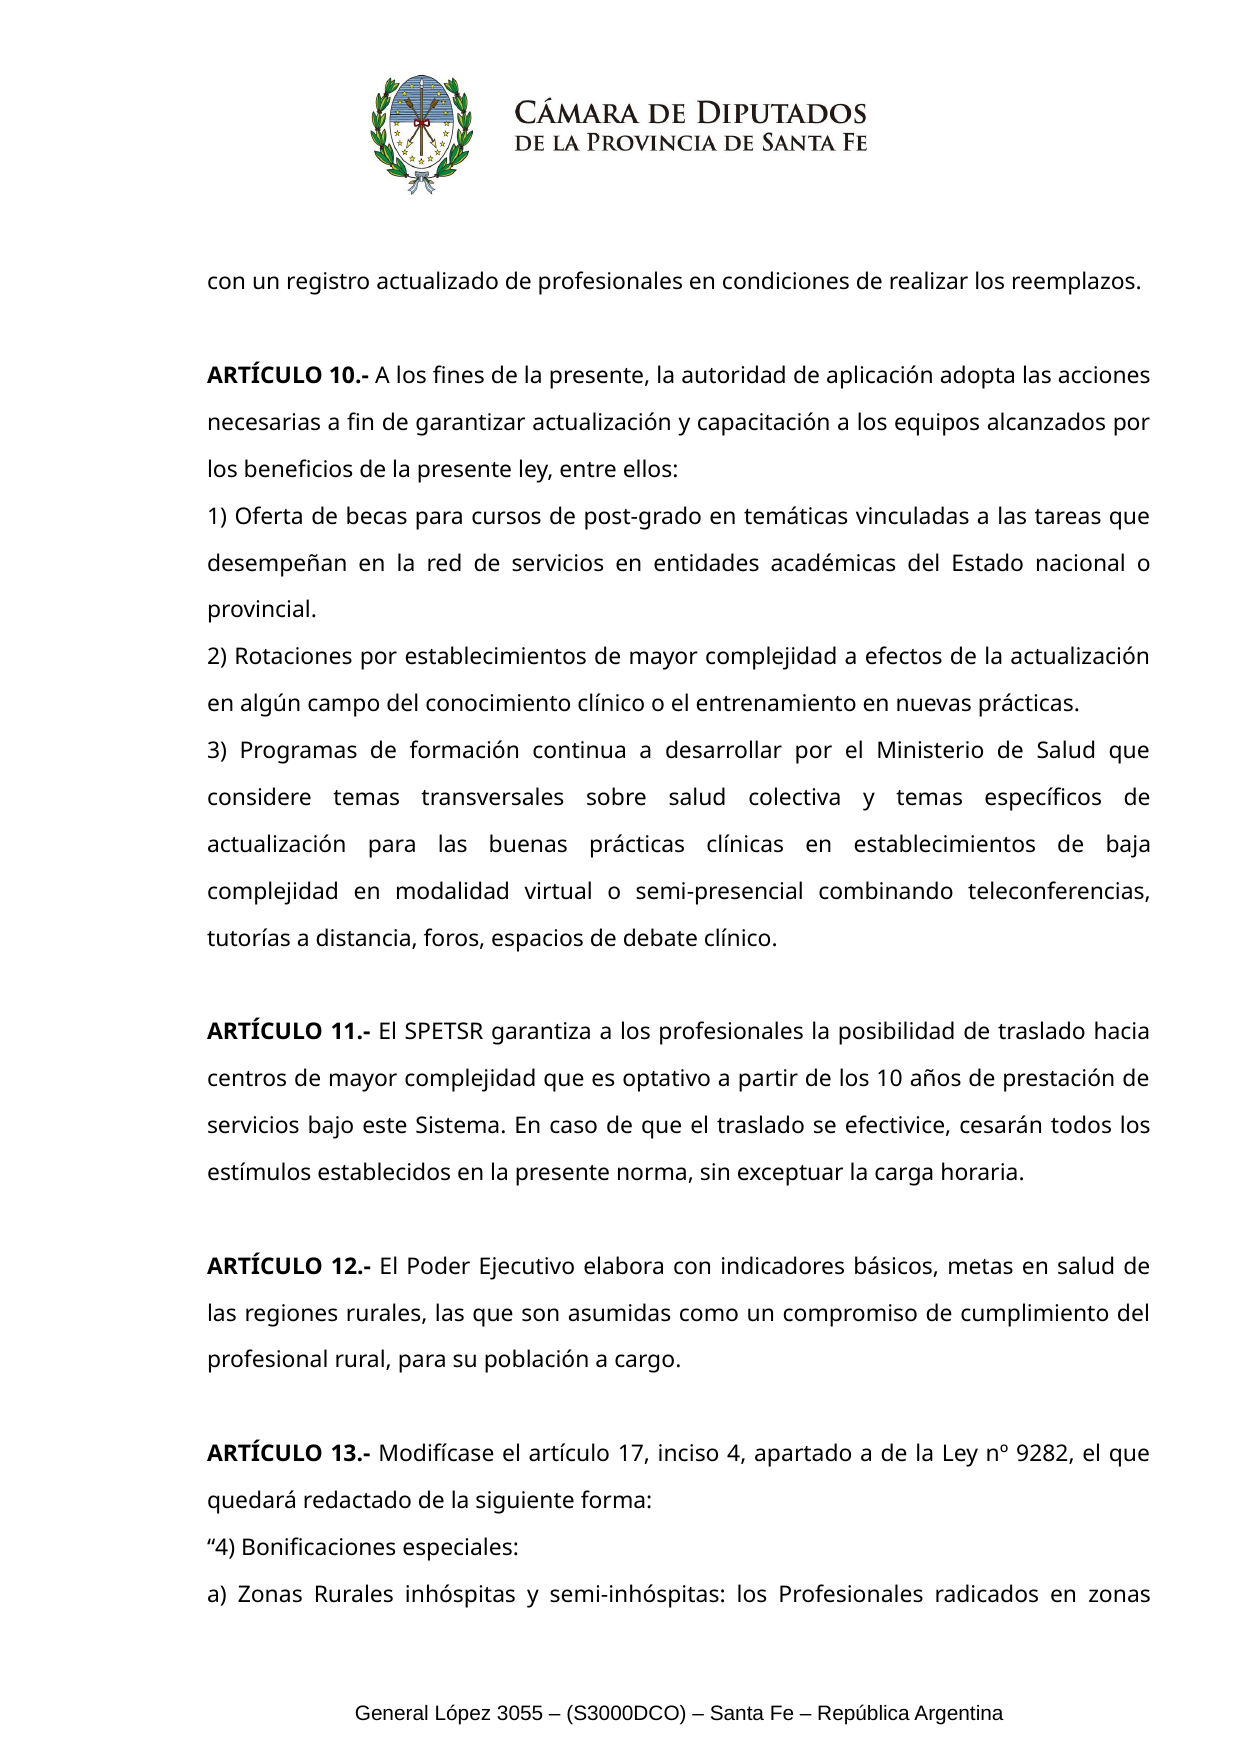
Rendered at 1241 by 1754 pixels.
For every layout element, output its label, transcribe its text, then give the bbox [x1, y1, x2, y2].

text 1) Oferta de becas para cursos de post-grado en temáticas vinculadas a las tareas que desempeñan en la red de servicios en entidades académicas del Estado nacional o provincial. [207, 500, 1152, 625]
text ARTÍCULO 10.- A los fines de la presente, la autoridad de aplicación adopta las acciones necesarias a fin de garantizar actualización y capacitación a los equipos alcanzados por los beneficios de la presente ley, entre ellos: [207, 359, 1152, 484]
text ARTÍCULO 11.- El SPETSR garantiza a los profesionales la posibilidad de traslado hacia centros de mayor complejidad que es optativo a partir de los 10 años de prestación de servicios bajo este Sistema. En caso de que el traslado se efectivice, cesarán todos los estímulos establecidos en la presente norma, sin exceptuar la carga horaria. [207, 1015, 1152, 1187]
text “4) Bonificaciones especiales: [207, 1531, 1152, 1562]
text ARTÍCULO 12.- El Poder Ejecutivo elabora con indicadores básicos, metas en salud de las regiones rurales, las que son asumidas como un compromiso de cumplimiento del profesional rural, para su población a cargo. [207, 1250, 1152, 1375]
text ARTÍCULO 13.- Modifícase el artículo 17, inciso 4, apartado a de la Ley nº 9282, el que quedará redactado de la siguiente forma: [207, 1437, 1152, 1515]
picture [370, 75, 867, 199]
text a) Zonas Rurales inhóspitas y semi-inhóspitas: los Profesionales radicados en zonas [207, 1578, 1152, 1609]
text 3) Programas de formación continua a desarrollar por el Ministerio de Salud que considere temas transversales sobre salud colectiva y temas específicos de actualización para las buenas prácticas clínicas en establecimientos de baja complejidad en modalidad virtual o semi-presencial combinando teleconferencias, tutorías a distancia, foros, espacios de debate clínico. [207, 734, 1152, 953]
text 2) Rotaciones por establecimientos de mayor complejidad a efectos de la actualización en algún campo del conocimiento clínico o el entrenamiento en nuevas prácticas. [207, 640, 1152, 718]
text con un registro actualizado de profesionales en condiciones de realizar los reemplazos. [207, 265, 1152, 297]
